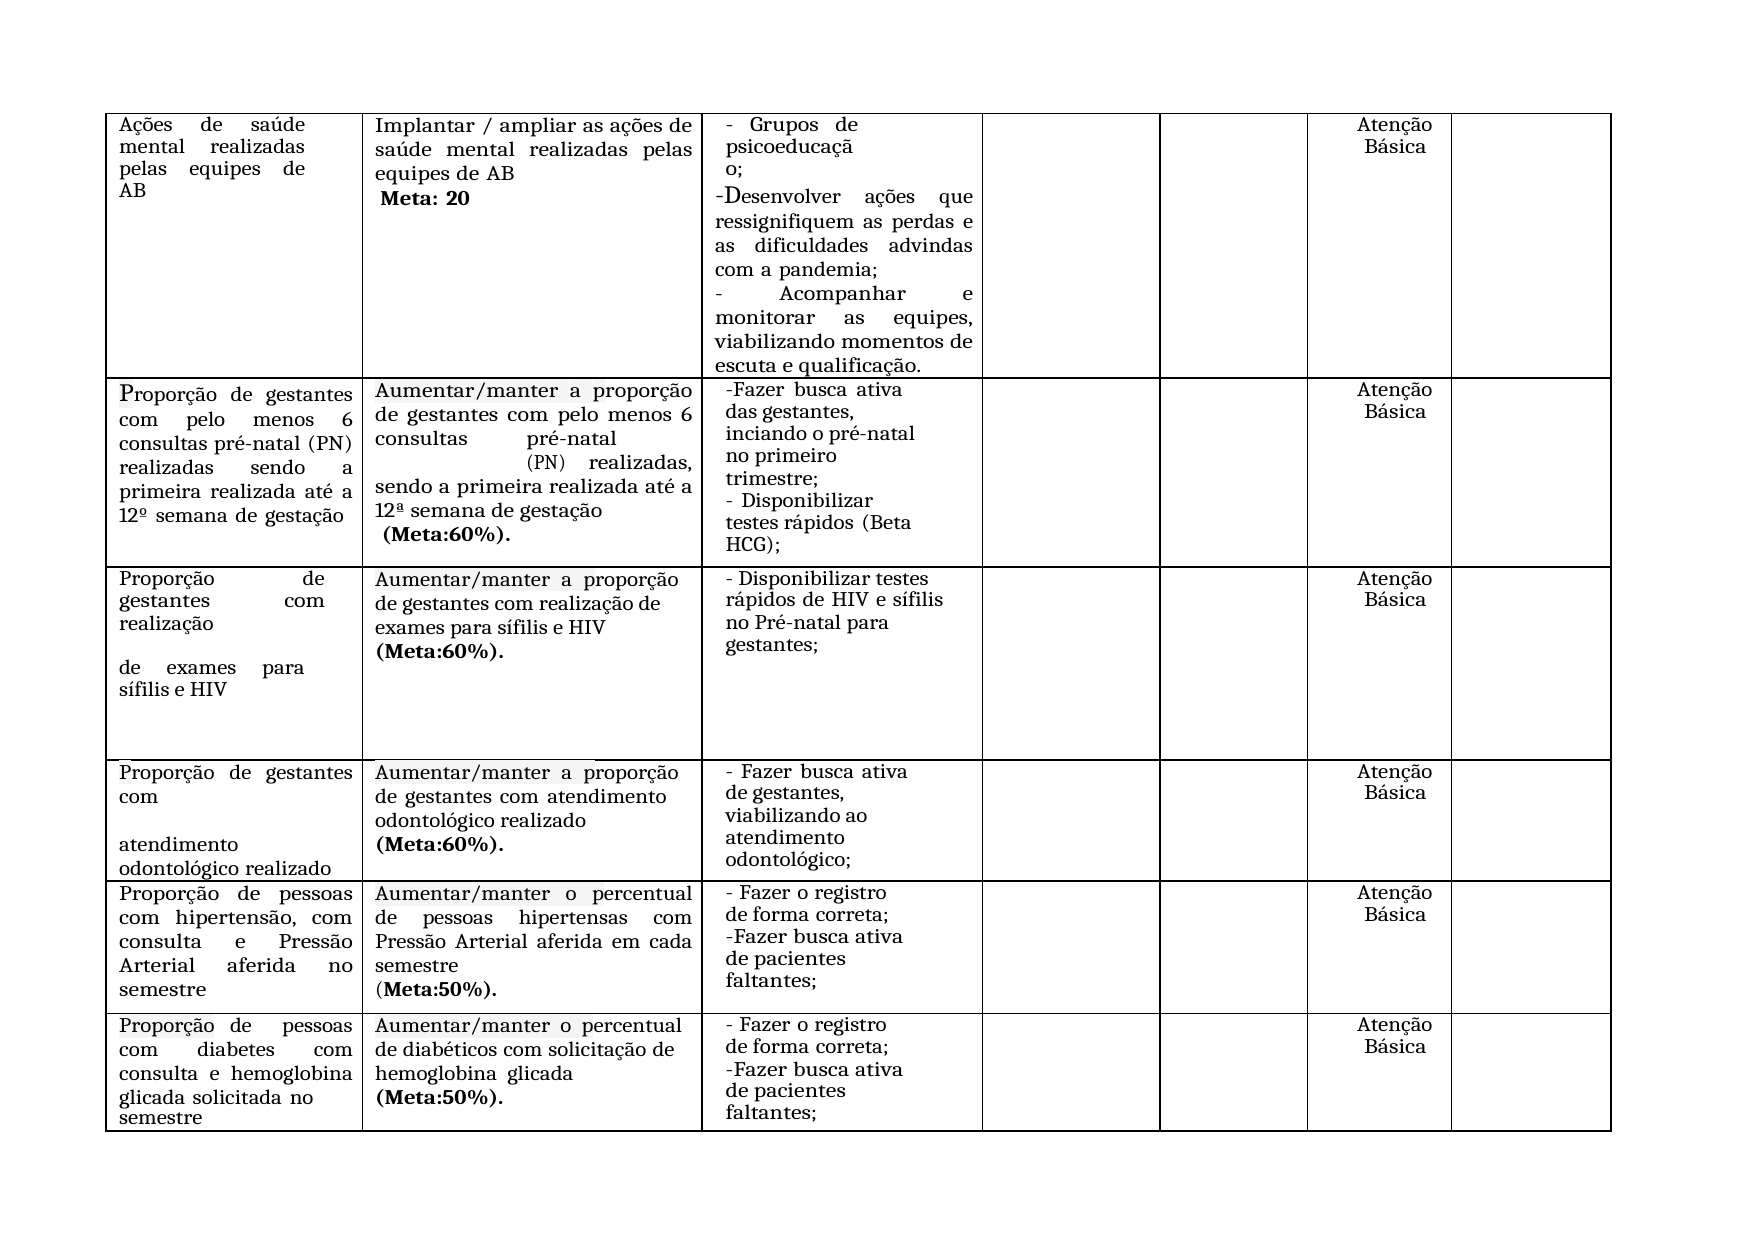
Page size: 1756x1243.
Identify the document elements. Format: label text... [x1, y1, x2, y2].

table_cell [1161, 1014, 1307, 1130]
table_cell Atenção Básica [1308, 761, 1451, 880]
table_header Atenção Básica [1308, 114, 1451, 377]
table_cell Aumentar/manter o percentual de pessoas hipertensas com Pressão Arterial aferida em cada semestre (Meta:50%). [363, 882, 701, 1012]
table_cell [983, 882, 1159, 1012]
table_cell Proporção de gestantes com atendimento odontológico realizado [107, 761, 362, 880]
table_cell [1161, 379, 1307, 566]
table_cell - Fazer busca ativa de gestantes, viabilizando ao atendimento odontológico; [703, 761, 982, 880]
table_cell Proporção de gestantes com realização de exames para sífilis e HIV [107, 568, 362, 759]
table_cell Proporção de pessoas com hipertensão, com consulta e Pressão Arterial aferida no semestre [107, 882, 362, 1012]
table_header Ações de saúde mental realizadas pelas equipes de AB [107, 114, 362, 377]
table_header [1161, 114, 1307, 377]
table_cell [983, 568, 1159, 759]
table_cell [983, 761, 1159, 880]
table_cell - Fazer o registro de forma correta; -Fazer busca ativa de pacientes faltantes; [703, 1014, 982, 1130]
table_cell [1161, 761, 1307, 880]
table_cell Atenção Básica [1308, 568, 1451, 759]
table_cell Aumentar/manter a proporção de gestantes com pelo menos 6 consultas pré-natal (PN) realizadas, sendo a primeira realizada até a 12ª semana de gestação (Meta:60%). [363, 379, 701, 566]
table_cell Atenção Básica [1308, 379, 1451, 566]
table_cell [1452, 761, 1610, 880]
table_header Implantar / ampliar as ações de saúde mental realizadas pelas equipes de AB Meta: 20 [363, 114, 701, 377]
table_cell [983, 1014, 1159, 1130]
table_cell [983, 379, 1159, 566]
table_cell [1161, 568, 1307, 759]
table_header [983, 114, 1159, 377]
table_cell Proporção de pessoas com diabetes com consulta e hemoglobina glicada solicitada no semestre [107, 1014, 362, 1130]
table_cell [1452, 568, 1610, 759]
table_cell Atenção Básica [1308, 1014, 1451, 1130]
table_cell [1452, 379, 1610, 566]
table_cell Aumentar/manter a proporção de gestantes com atendimento odontológico realizado (Meta:60%). [363, 761, 701, 880]
table_cell Aumentar/manter o percentual de diabéticos com solicitação de hemoglobina glicada (Meta:50%). [363, 1014, 701, 1130]
table_cell Atenção Básica [1308, 882, 1451, 1012]
table_cell [1452, 1014, 1610, 1130]
table_cell -Fazer busca ativa das gestantes, inciando o pré-natal no primeiro trimestre; - Disponibilizar testes rápidos (Beta HCG); [703, 379, 982, 566]
table_header [1452, 114, 1610, 377]
table_cell [1452, 882, 1610, 1012]
table_header - Grupos de psicoeducação; -Desenvolver ações que ressignifiquem as perdas e as dificuldades advindas com a pandemia; - Acompanhar e monitorar as equipes, viabilizando momentos de escuta e qualificação. [703, 114, 982, 377]
table_cell Proporção de gestantes com pelo menos 6 consultas pré-natal (PN) realizadas sendo a primeira realizada até a 12º semana de gestação [107, 379, 362, 566]
table_cell - Fazer o registro de forma correta; -Fazer busca ativa de pacientes faltantes; [703, 882, 982, 1012]
table_cell Aumentar/manter a proporção de gestantes com realização de exames para sífilis e HIV (Meta:60%). [363, 568, 701, 759]
table_cell [1161, 882, 1307, 1012]
table_cell - Disponibilizar testes rápidos de HIV e sífilis no Pré-natal para gestantes; [703, 568, 982, 759]
